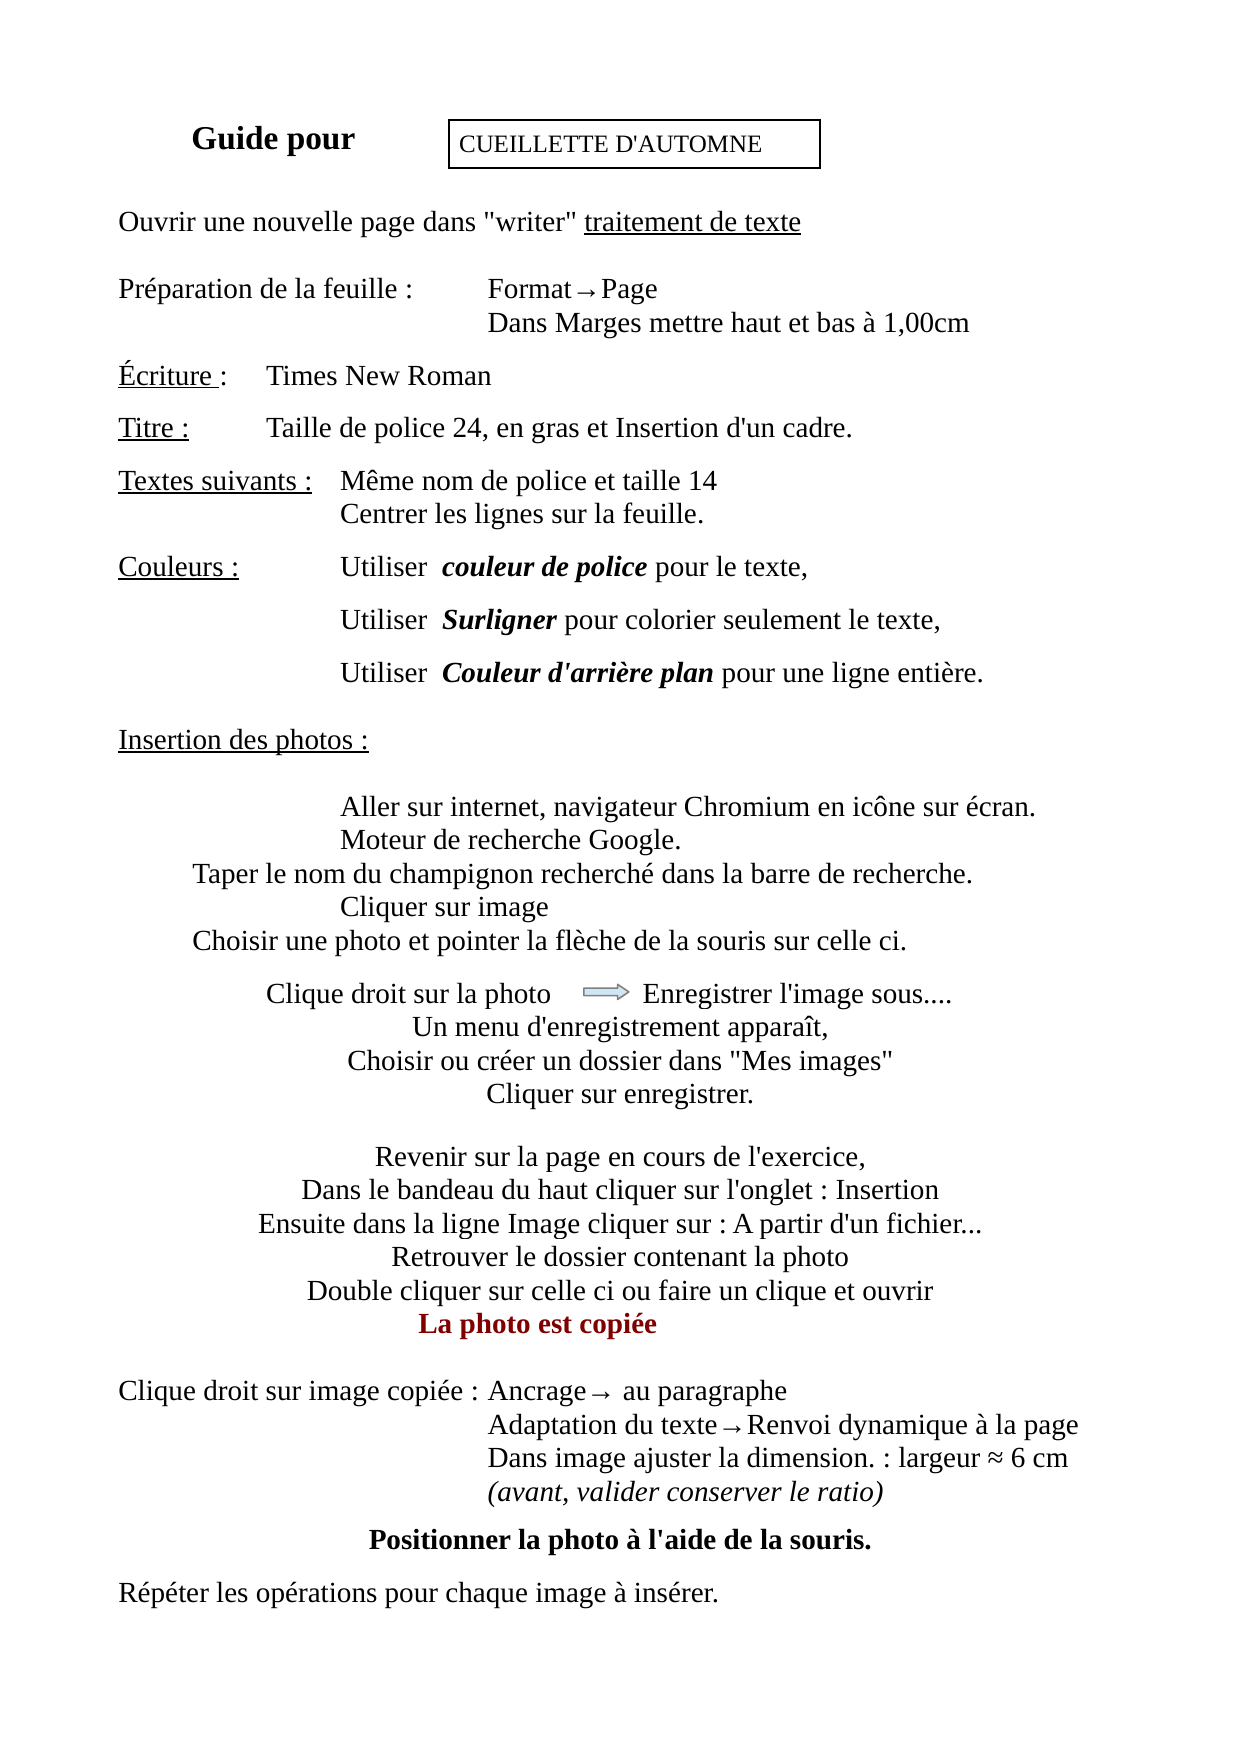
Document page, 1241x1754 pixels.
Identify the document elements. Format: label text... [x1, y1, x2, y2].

text Un menu d'enregistrement apparaît, [118, 1009, 1122, 1043]
text Dans Marges mettre haut et bas à 1,00cm [118, 305, 1122, 338]
text Écriture : Times New Roman [118, 358, 1122, 391]
text Textes suivants : Même nom de police et taille 14 [118, 463, 1122, 497]
text Taper le nom du champignon recherché dans la barre de recherche. [118, 856, 1122, 889]
text Ouvrir une nouvelle page dans "writer" traitement de texte [118, 204, 1122, 238]
text Retrouver le dossier contenant la photo [118, 1239, 1122, 1273]
text Choisir une photo et pointer la flèche de la souris sur celle ci. [118, 923, 1122, 957]
text Titre : Taille de police 24, en gras et Insertion d'un cadre. [118, 410, 1122, 444]
text Dans image ajuster la dimension. : largeur ≈ 6 cm [118, 1441, 1122, 1474]
text Double cliquer sur celle ci ou faire un clique et ouvrir [118, 1273, 1122, 1306]
text Aller sur internet, navigateur Chromium en icône sur écran. [118, 789, 1122, 822]
text Positionner la photo à l'aide de la souris. [118, 1522, 1122, 1556]
text Moteur de recherche Google. [118, 822, 1122, 856]
text La photo est copiée [118, 1306, 1122, 1340]
text Cliquer sur image [118, 889, 1122, 923]
text Revenir sur la page en cours de l'exercice, [118, 1139, 1122, 1172]
text Guide pour [118, 118, 820, 156]
text Utiliser Couleur d'arrière plan pour une ligne entière. [118, 655, 1122, 688]
text Couleurs : Utiliser couleur de police pour le texte, [118, 549, 1122, 583]
text Clique droit sur la photo Enregistrer l'image sous.... [118, 976, 1122, 1009]
text (avant, valider conserver le ratio) [118, 1474, 1122, 1508]
text Préparation de la feuille : Format→Page [118, 271, 1122, 305]
text Centrer les lignes sur la feuille. [118, 497, 1122, 530]
text CUEILLETTE D'AUTOMNE [459, 129, 810, 158]
text Adaptation du texte→Renvoi dynamique à la page [118, 1407, 1122, 1441]
text Dans le bandeau du haut cliquer sur l'onglet : Insertion [118, 1172, 1122, 1206]
text Choisir ou créer un dossier dans "Mes images" [118, 1043, 1122, 1076]
text Répéter les opérations pour chaque image à insérer. [118, 1575, 1122, 1608]
text Utiliser Surligner pour colorier seulement le texte, [118, 602, 1122, 636]
text Insertion des photos : [118, 722, 1122, 755]
text Cliquer sur enregistrer. [118, 1076, 1122, 1110]
text Clique droit sur image copiée : Ancrage→ au paragraphe [118, 1373, 1122, 1407]
text Ensuite dans la ligne Image cliquer sur : A partir d'un fichier... [118, 1206, 1122, 1239]
text [821, 118, 1122, 156]
